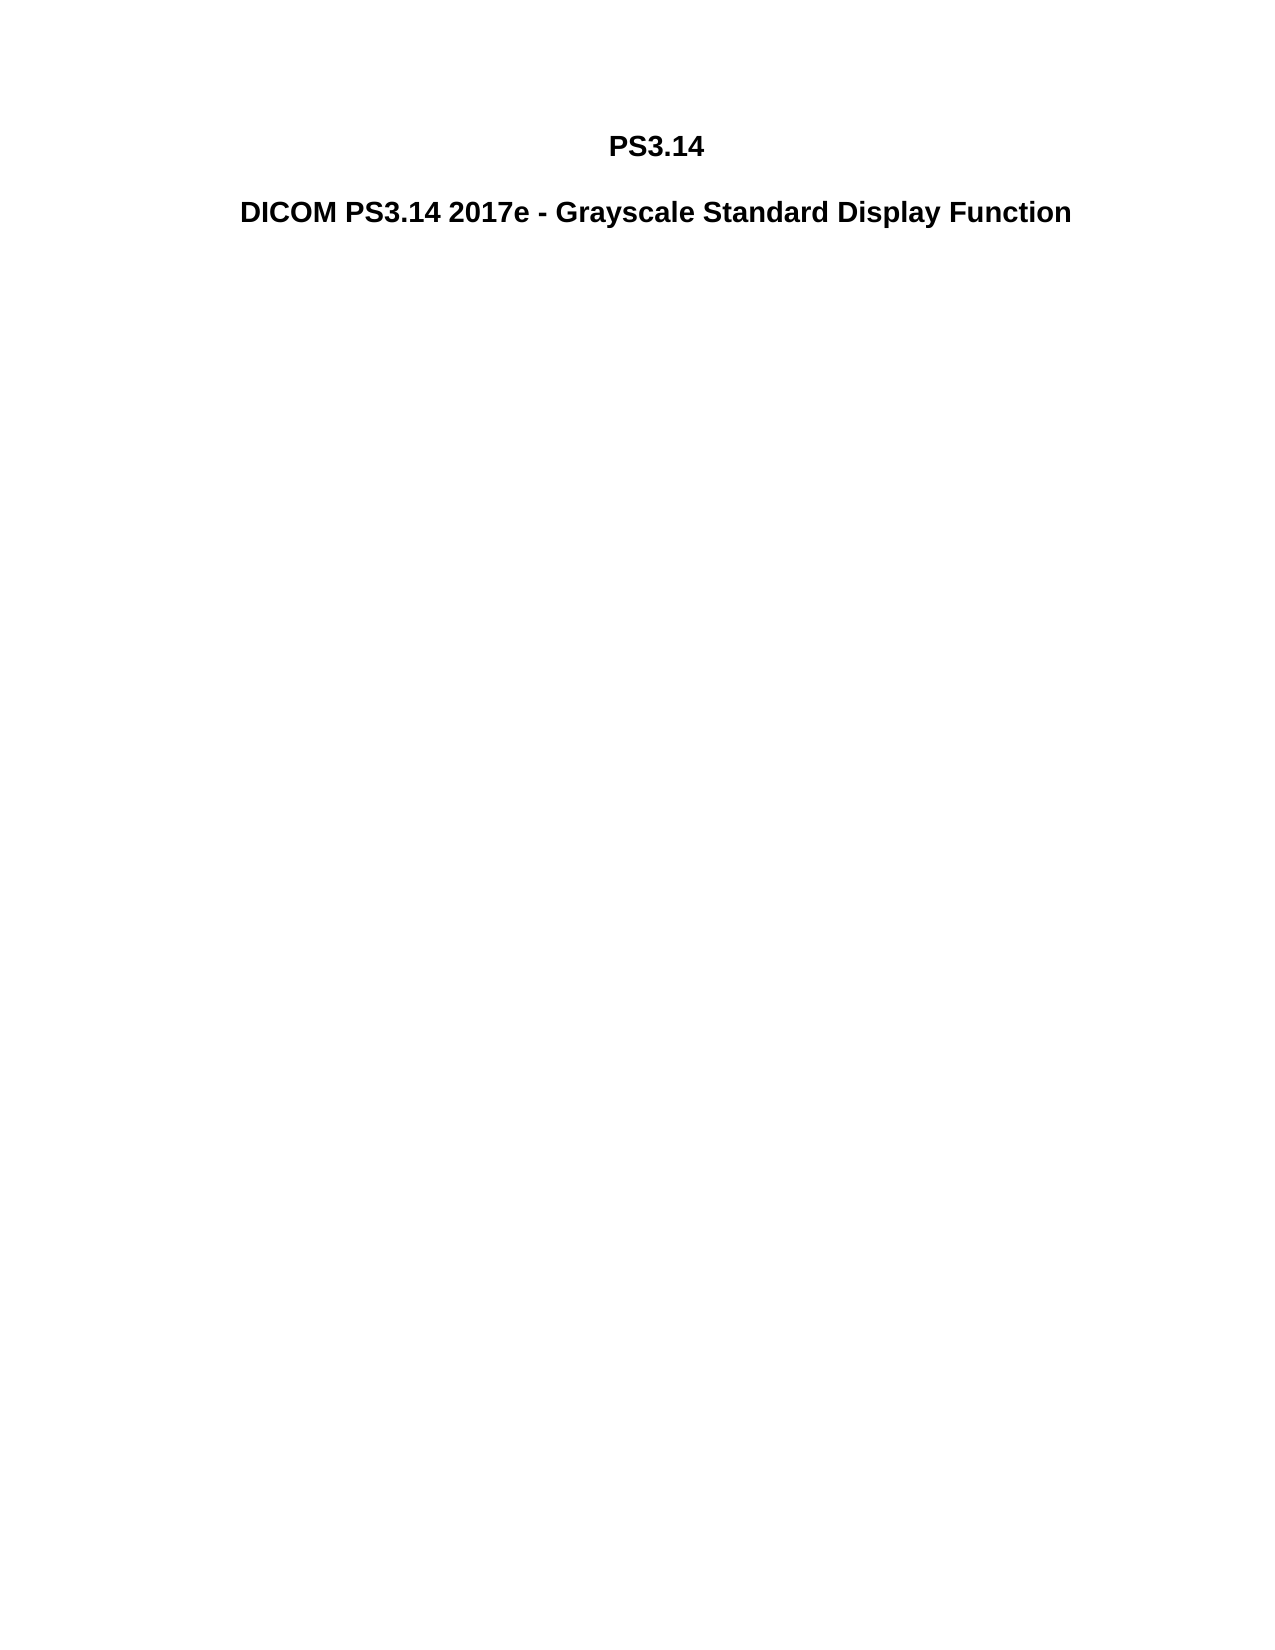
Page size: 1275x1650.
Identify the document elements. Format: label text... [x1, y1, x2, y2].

text DICOM PS3.14 2017e - Grayscale Standard Display Function [112, 195, 1200, 228]
text PS3.14 [112, 129, 1200, 162]
